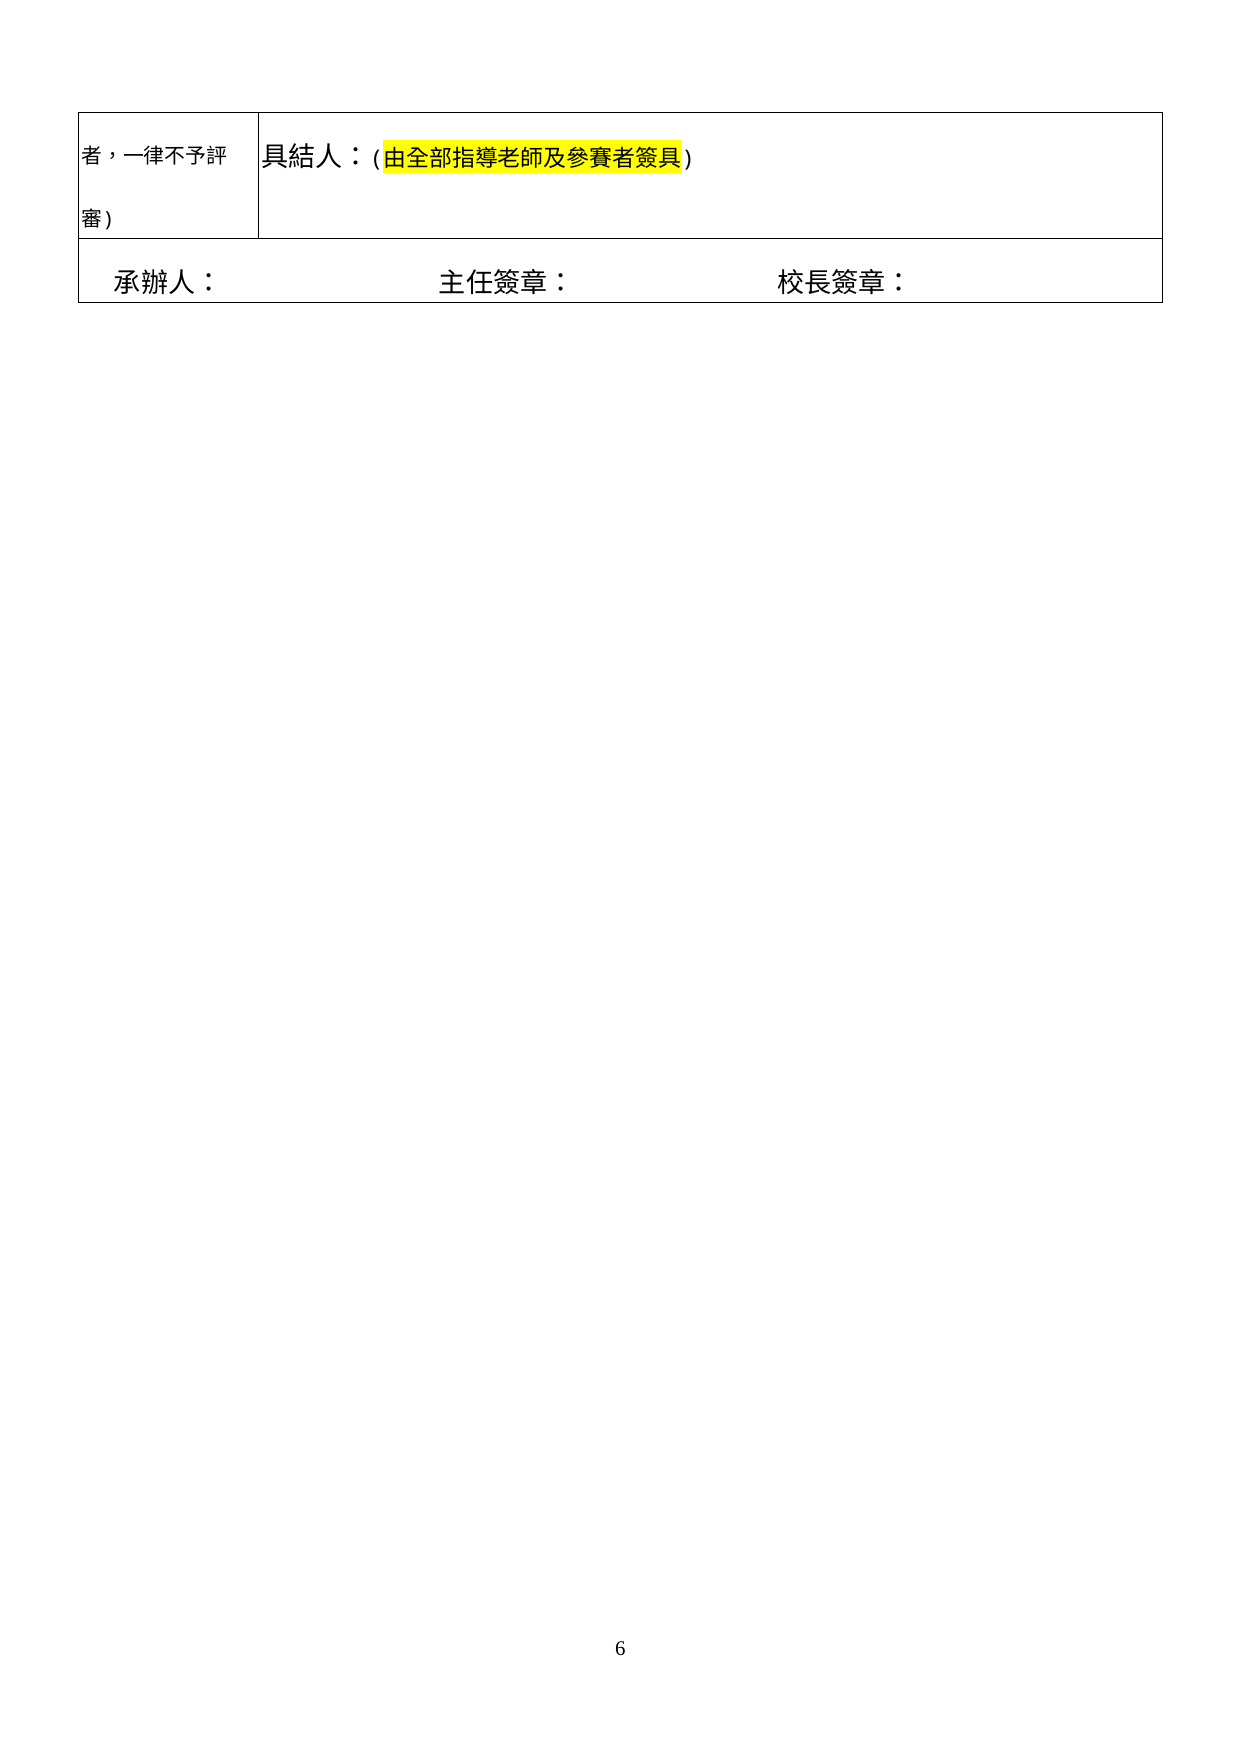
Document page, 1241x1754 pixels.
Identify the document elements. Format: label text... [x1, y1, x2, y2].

table_cell 者，一律不予評審) [79, 113, 258, 238]
table_cell 具結人：(由全部指導老師及參賽者簽具) [259, 113, 1162, 238]
table_cell 承辦人： 主任簽章： 校長簽章： [79, 239, 1162, 302]
